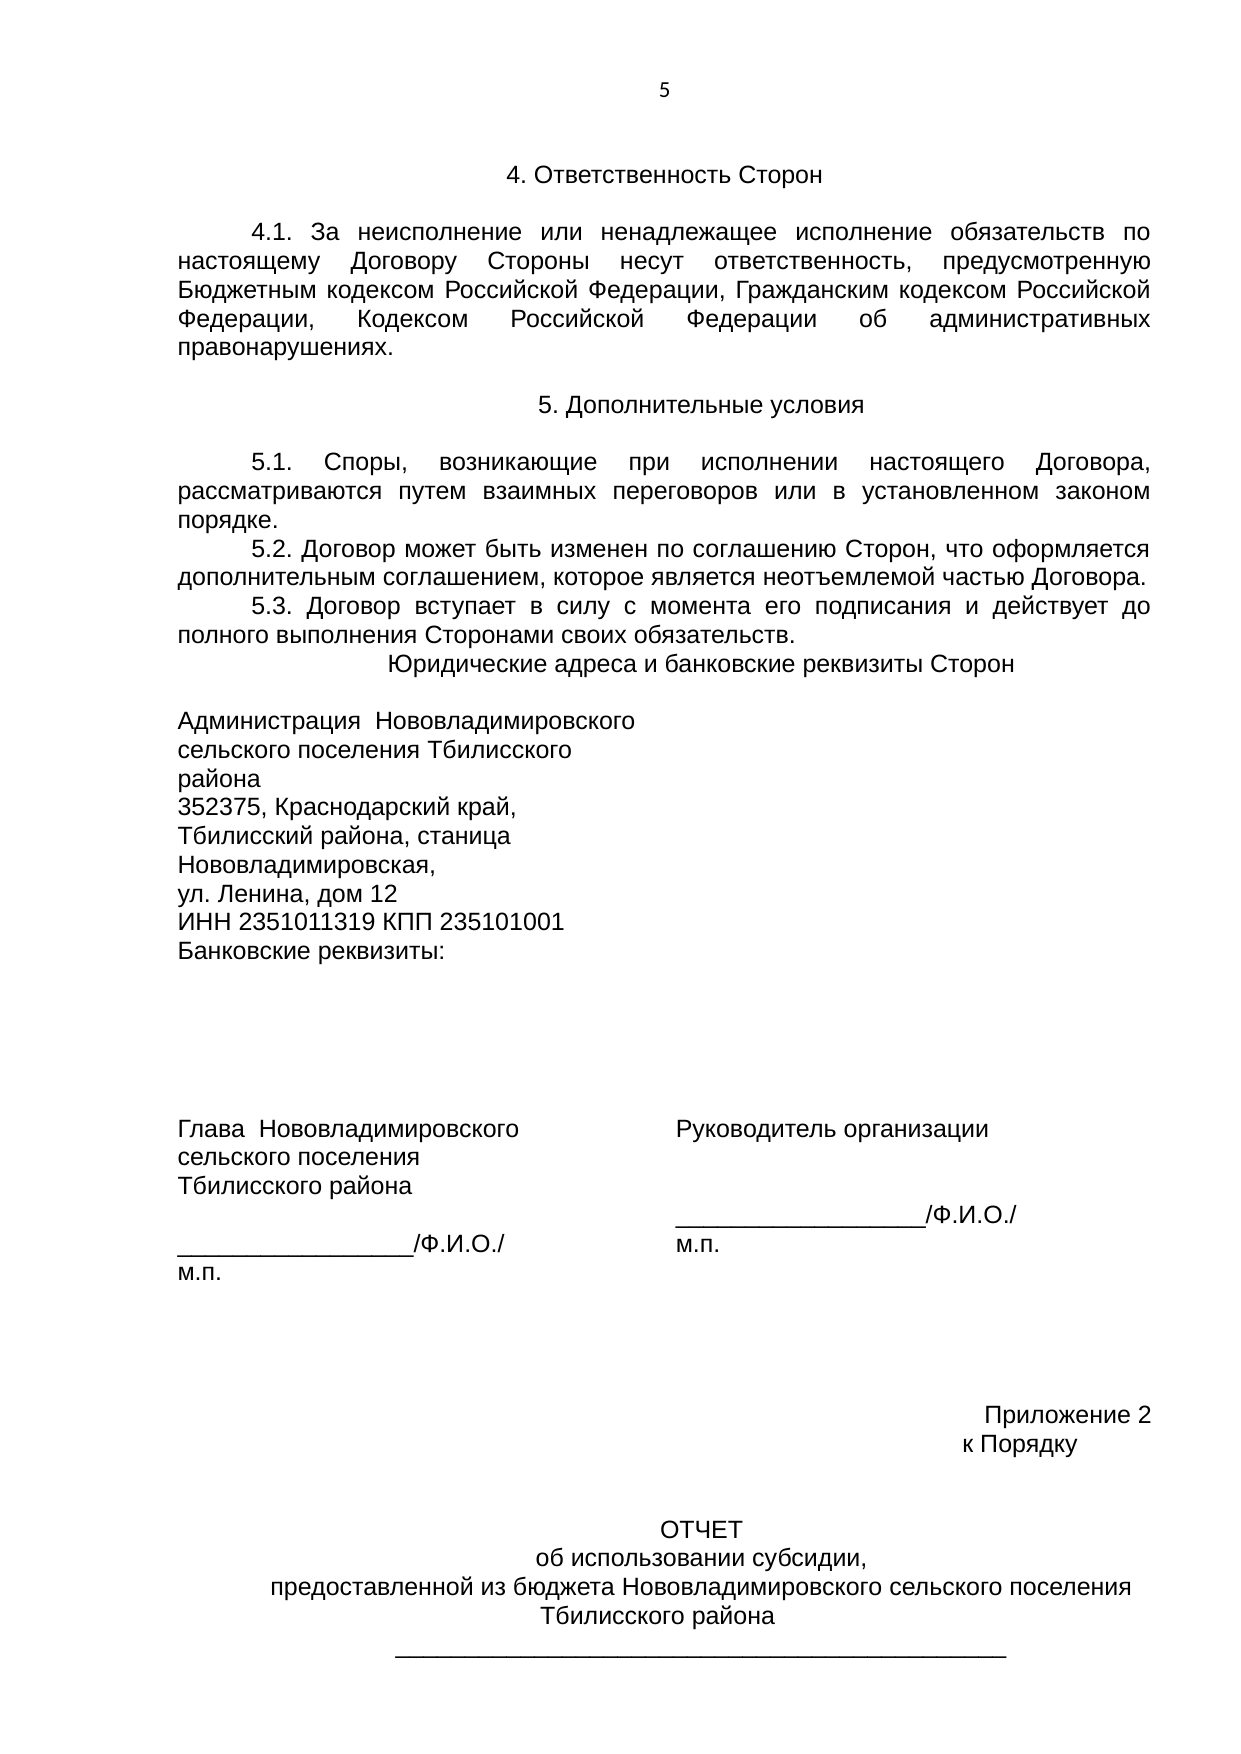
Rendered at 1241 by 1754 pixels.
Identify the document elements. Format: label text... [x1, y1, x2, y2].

text ОТЧЕТ [177, 1514, 1152, 1543]
table_header Руководитель организации __________________/Ф.И.О./ м.п. [664, 1114, 1163, 1286]
text к Порядку [177, 1429, 1152, 1458]
text 5.1. Споры, возникающие при исполнении настоящего Договора, рассматриваются путем взаимных переговоров или в установленном законом порядке. [177, 447, 1152, 533]
text Юридические адреса и банковские реквизиты Сторон [177, 648, 1152, 677]
text 5. Дополнительные условия [177, 390, 1152, 418]
text 5.3. Договор вступает в силу с момента его подписания и действует до полного выполнения Сторонами своих обязательств. [177, 591, 1152, 648]
text Приложение 2 [177, 1400, 1152, 1429]
text 4.1. За неисполнение или ненадлежащее исполнение обязательств по настоящему Договору Стороны несут ответственность, предусмотренную Бюджетным кодексом Российской Федерации, Гражданским кодексом Российской Федерации, Кодексом Российской Федерации об административных правонарушениях. [177, 217, 1152, 361]
text 5.2. Договор может быть изменен по соглашению Сторон, что оформляется дополнительным соглашением, которое является неотъемлемой частью Договора. [177, 533, 1152, 591]
table_header Глава Нововладимировского сельского поселения Тбилисского района _________________/Ф.И.О./ м.п. [166, 1114, 664, 1286]
text 4. Ответственность Сторон [177, 131, 1152, 188]
text об использовании субсидии, [177, 1543, 1152, 1572]
table_header [664, 706, 1163, 1085]
text ____________________________________________ [177, 1629, 1152, 1658]
table_header Администрация Нововладимировского сельского поселения Тбилисского района 352375, Краснодарский край, Тбилисский района, станица Нововладимировская, ул. Ленина, дом 12 ИНН 2351011319 КПП 235101001 Банковские реквизиты: [166, 706, 664, 1085]
text предоставленной из бюджета Нововладимировского сельского поселения Тбилисского района [177, 1572, 1152, 1629]
